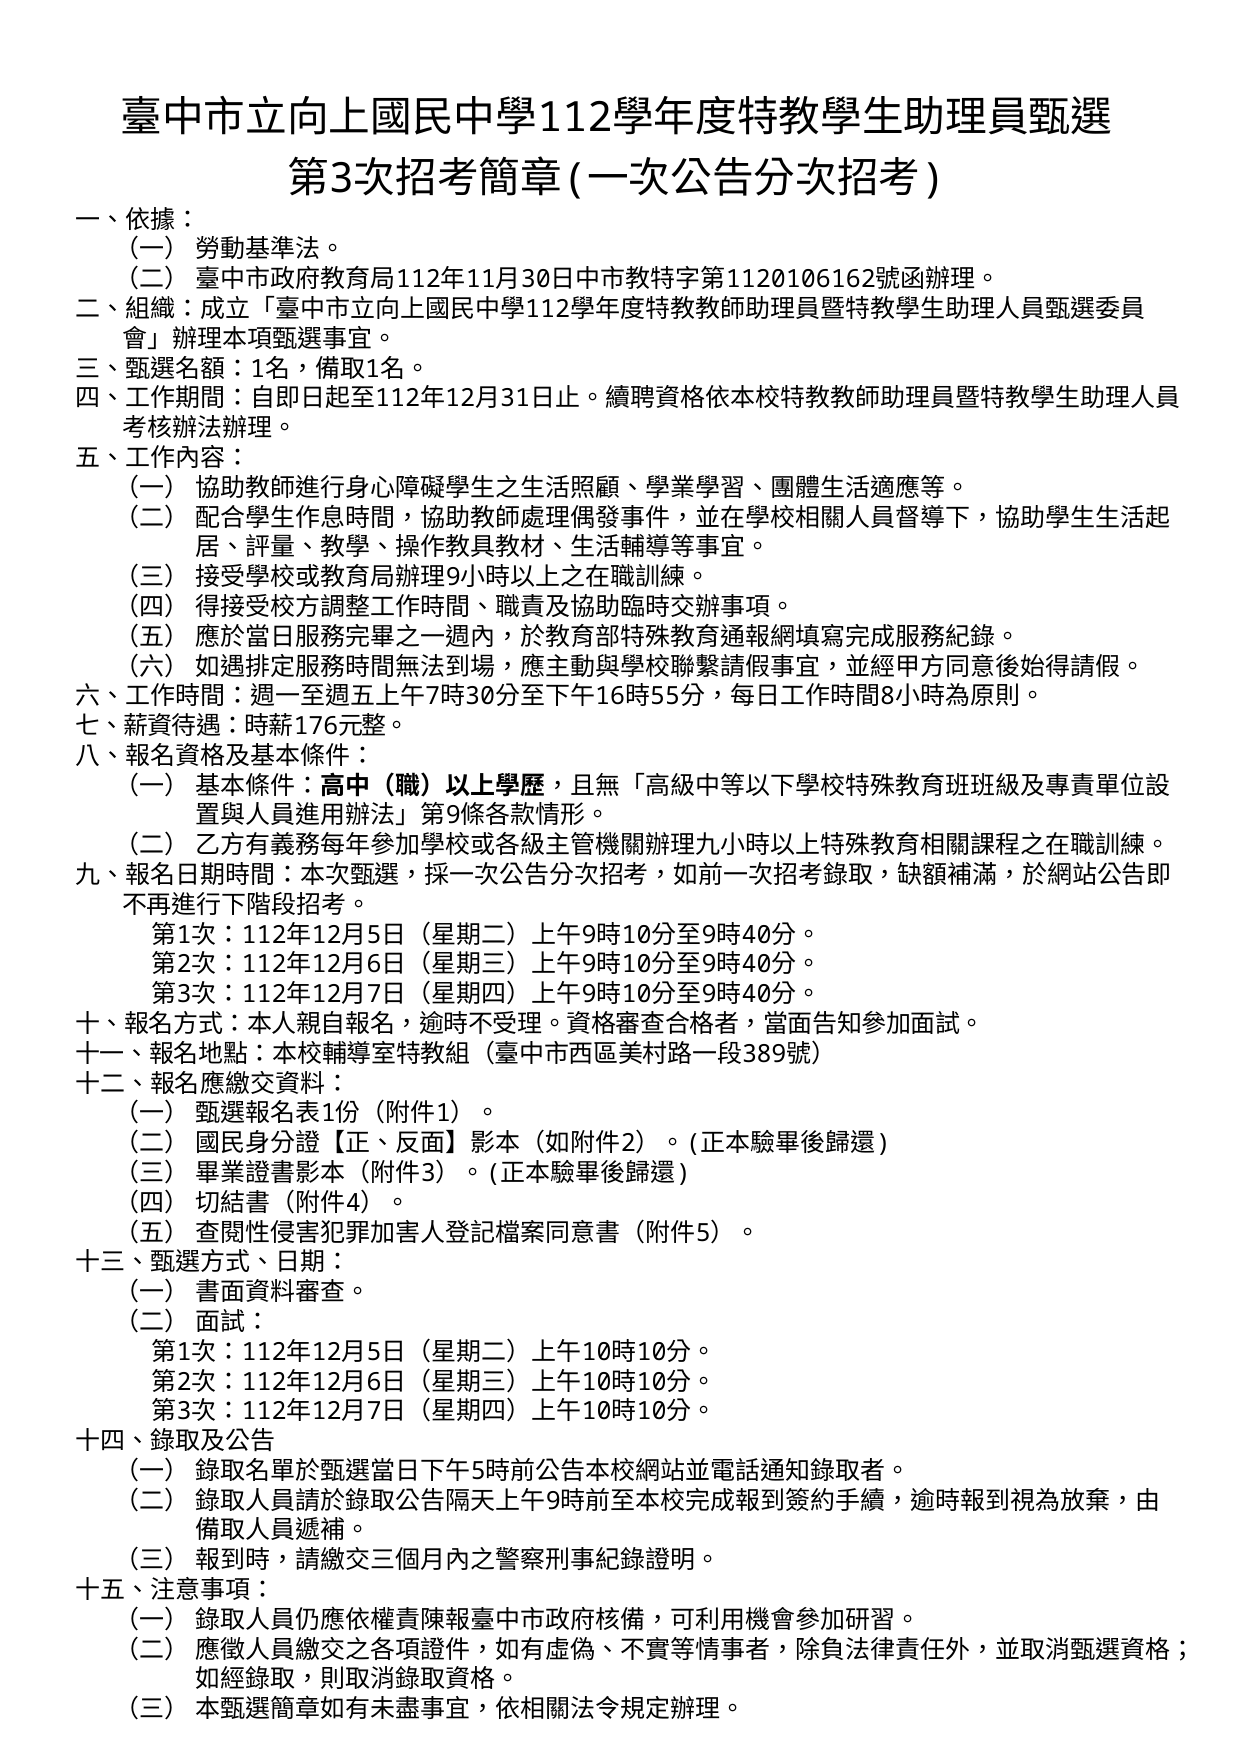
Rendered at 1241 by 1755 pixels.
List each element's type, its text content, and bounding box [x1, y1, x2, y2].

text （六） 如遇排定服務時間無法到場，應主動與學校聯繫請假事宜，並經甲方同意後始得請假。 [114, 651, 1184, 681]
text 十四、錄取及公告 [75, 1426, 1185, 1456]
text 十、報名方式：本人親自報名，逾時不受理。資格審查合格者，當面告知參加面試。 [75, 1009, 1184, 1038]
text 第2次：112年12月6日（星期三）上午10時10分。 [151, 1366, 1173, 1396]
text （二） 配合學生作息時間，協助教師處理偶發事件，並在學校相關人員督導下，協助學生生活起居、評量、教學、操作教具教材、生活輔導等事宜。 [114, 502, 1184, 562]
text （二） 錄取人員請於錄取公告隔天上午9時前至本校完成報到簽約手續，逾時報到視為放棄，由備取人員遞補。 [114, 1485, 1184, 1545]
text 四、工作期間：自即日起至112年12月31日止。續聘資格依本校特教教師助理員暨特教學生助理人員考核辦法辦理。 [75, 383, 1184, 443]
text 十二、報名應繳交資料： [75, 1068, 1185, 1098]
text 十一、報名地點：本校輔導室特教組（臺中市西區美村路一段389號） [75, 1038, 976, 1068]
text 十五、注意事項： [75, 1575, 1185, 1604]
text 第1次：112年12月5日（星期二）上午9時10分至9時40分。 [151, 919, 1173, 949]
text 九、報名日期時間：本次甄選，採一次公告分次招考，如前一次招考錄取，缺額補滿，於網站公告即不再進行下階段招考。 [75, 860, 1184, 919]
text （二） 應徵人員繳交之各項證件，如有虛偽、不實等情事者，除負法律責任外，並取消甄選資格；如經錄取，則取消錄取資格。 [114, 1634, 1184, 1694]
text （五） 查閱性侵害犯罪加害人登記檔案同意書（附件5）。 [114, 1217, 1184, 1247]
text 第3次：112年12月7日（星期四）上午10時10分。 [151, 1396, 1173, 1426]
text （三） 畢業證書影本（附件3）。(正本驗畢後歸還) [114, 1158, 1184, 1187]
text （一） 甄選報名表1份（附件1）。 [114, 1098, 1184, 1128]
text （一） 錄取人員仍應依權責陳報臺中市政府核備，可利用機會參加研習。 [114, 1604, 1184, 1634]
text 第2次：112年12月6日（星期三）上午9時10分至9時40分。 [151, 949, 1173, 979]
text （三） 本甄選簡章如有未盡事宜，依相關法令規定辦理。 [114, 1694, 1184, 1724]
text （二） 面試： [114, 1307, 1184, 1336]
text 二、組織：成立「臺中市立向上國民中學112學年度特教教師助理員暨特教學生助理人員甄選委員會」辦理本項甄選事宜。 [75, 294, 1184, 353]
text 十三、甄選方式、日期： [75, 1247, 1185, 1277]
text （五） 應於當日服務完畢之一週內，於教育部特殊教育通報網填寫完成服務紀錄。 [114, 621, 1184, 651]
text 第3次：112年12月7日（星期四）上午9時10分至9時40分。 [151, 979, 1173, 1009]
text 五、工作內容： [75, 443, 1126, 472]
text 六、工作時間：週一至週五上午7時30分至下午16時55分，每日工作時間8小時為原則。 [75, 681, 1126, 711]
text （一） 勞動基準法。 [114, 234, 1184, 264]
text 七、薪資待遇：時薪176元整。八、報名資格及基本條件： [75, 711, 426, 770]
text 第1次：112年12月5日（星期二）上午10時10分。 [151, 1336, 1173, 1366]
text （一） 協助教師進行身心障礙學生之生活照顧、學業學習、團體生活適應等。 [114, 472, 1184, 502]
text （三） 接受學校或教育局辦理9小時以上之在職訓練。 [114, 562, 1184, 592]
text （一） 錄取名單於甄選當日下午5時前公告本校網站並電話通知錄取者。 [114, 1456, 1184, 1485]
text （二） 國民身分證【正、反面】影本（如附件2）。(正本驗畢後歸還) [114, 1128, 1184, 1158]
text （一） 書面資料審查。 [114, 1277, 1184, 1307]
text （二） 乙方有義務每年參加學校或各級主管機關辦理九小時以上特殊教育相關課程之在職訓練。 [114, 830, 1184, 860]
text 臺中市立向上國民中學112學年度特教學生助理員甄選 [48, 83, 1184, 144]
text （四） 切結書（附件4）。 [114, 1187, 1184, 1217]
text （一） 基本條件：高中（職）以上學歷，且無「高級中等以下學校特殊教育班班級及專責單位設置與人員進用辦法」第9條各款情形。 [114, 770, 1184, 830]
text 第3次招考簡章(一次公告分次招考) [48, 144, 1184, 204]
text （四） 得接受校方調整工作時間、職責及協助臨時交辦事項。 [114, 592, 1184, 621]
text （三） 報到時，請繳交三個月內之警察刑事紀錄證明。 [114, 1545, 1184, 1575]
text 一、依據： [75, 204, 1184, 234]
text （二） 臺中市政府教育局112年11月30日中市教特字第1120106162號函辦理。 [114, 264, 1184, 294]
text 三、甄選名額：1名，備取1名。 [75, 353, 1184, 383]
